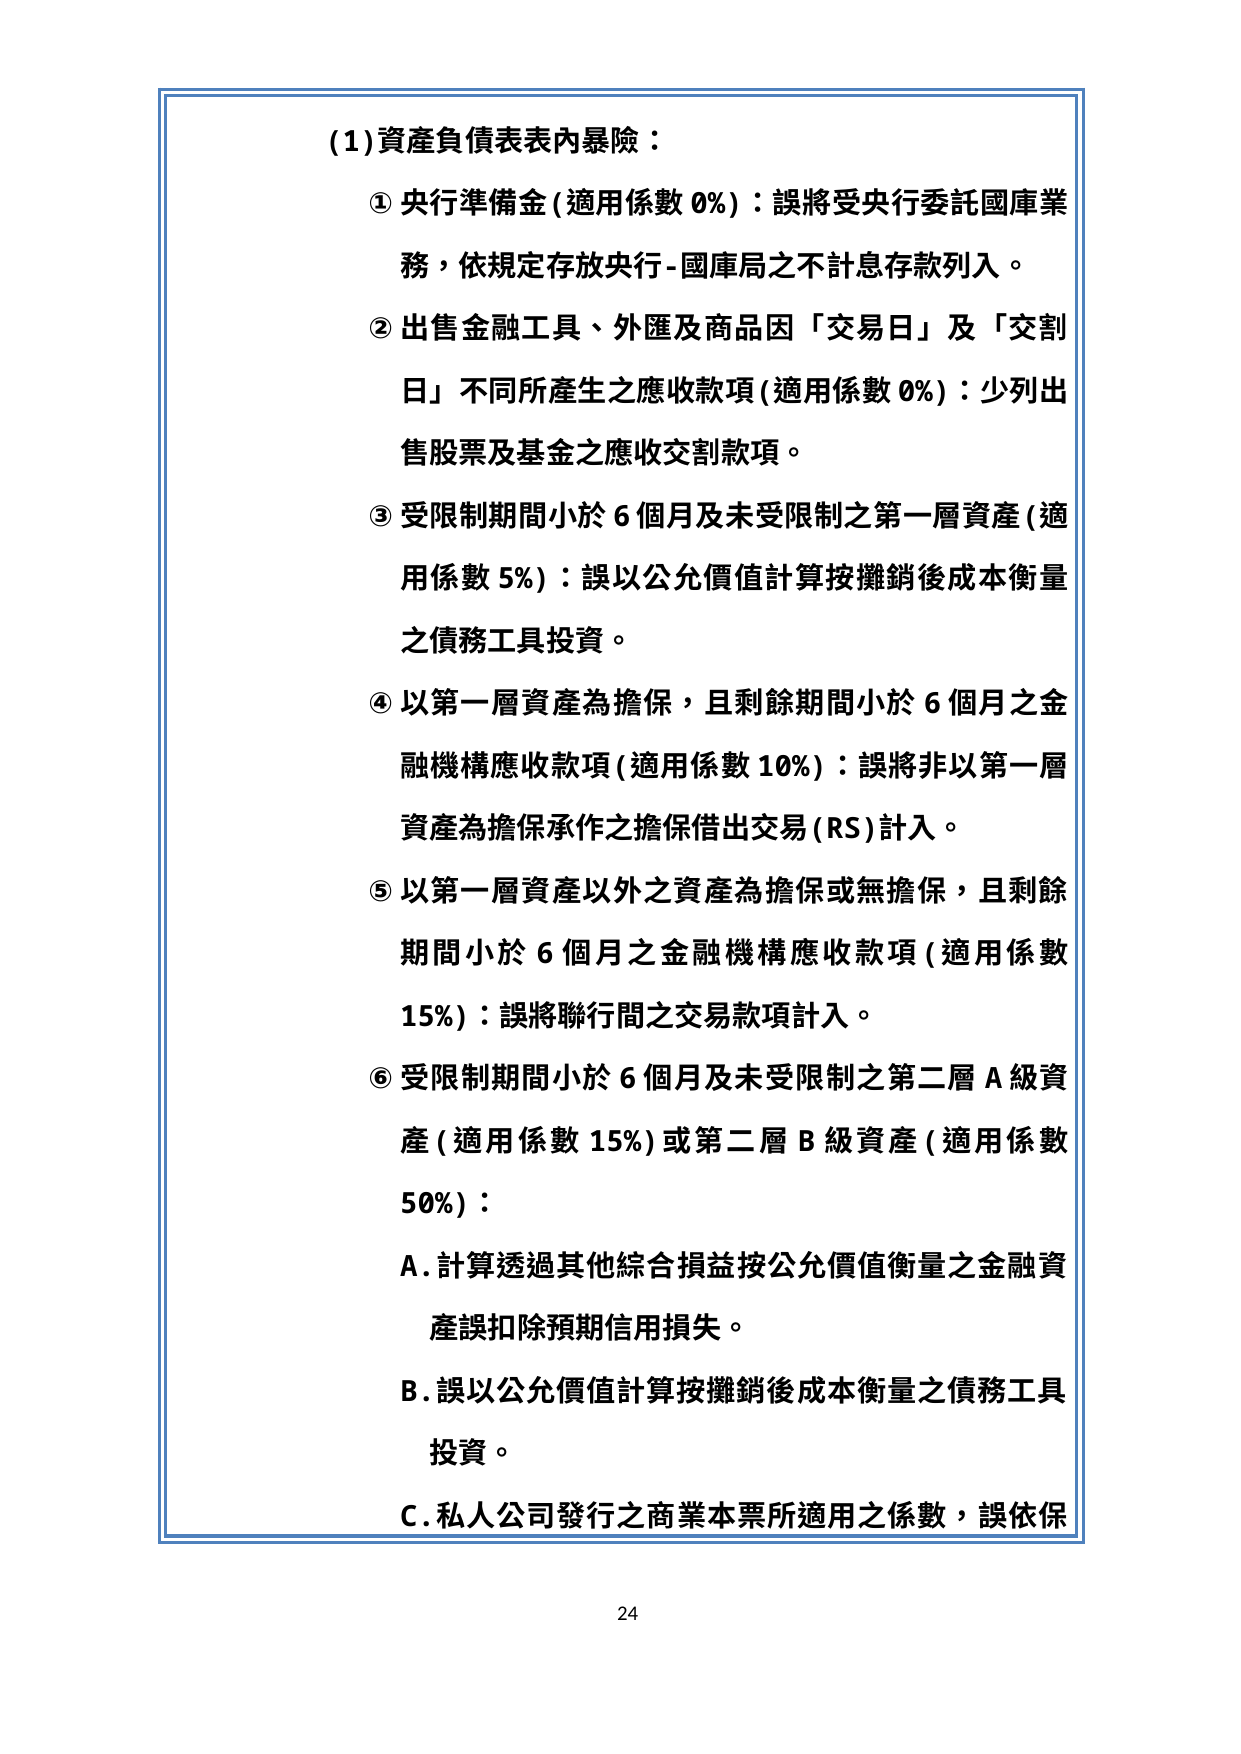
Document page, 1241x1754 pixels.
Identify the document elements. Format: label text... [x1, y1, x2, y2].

table_header 態樣四：淨穩定資金比率申報有誤差： 1.可用穩定資金申報錯誤： 法定合格資本之權益及負債(適用係數100%)：保證責任準備及備抵呆帳少列，或誤將累計減損-承受擔保品列入計算。 零售與小型企業戶之「穩定存款」，其為無到期日(活期性)及剩餘期間小於1年者(適用係數95%)：誤將地方政府、金融機構之存款、零售與小型企業戶歸戶後超過存款保險額度(目前為新臺幣3百萬元)之新臺幣存款、零售與小型企業戶之外幣存款計入。 零售與小型企業戶較不穩定存款，其為無到期日(活期性)或剩餘期間小於1年者(適用係數90%)，有下列缺失：誤將證券投資信託業募集之基金專戶存款、公庫活期存款(如勞工保險局受託辦理國民年金保險基金)、金融機構(○○農會等)之存款計入。 於機構網路中合作銀行之存款(適用係數75%)：誤將非屬依規定轉存之銀行同業存款(農、漁會信用部活期性存款)計入。 分公司未與其總公司之存款合併歸為一戶，或同一公司戶開立多個存款帳戶，未確實辦理歸戶及統計，致誤計入零售與小型企業戶無到期日(活期性)及(或)剩餘期間小於1年之「穩定存款」(適用係數95%)或較不穩定存款(適用係數90%)。 非金融機構企業戶、主權國家、地方政府、非營利國營事業機構及多邊開發銀行所提供之資金，其剩餘期間小於1年者(適用係數50%)：誤將歸戶後總存款餘額低於4千萬之久未往來專戶存款、創業投資管理顧問(股)公司之專戶存款、小型企業戶之存款計入。 其他負債及權益，其剩餘期間為6個月以上未達1年者(適用係數50%)：誤將小型企業存款計入。 其他負債及權益，其剩餘期間小於6個月，或無特定到期日者(適用係數0%)：誤將承兌匯票、應收承兌票款、與小型企業戶承作之附買回票券及債券負債(RP)、應歸類為小型企業或非金融機構企業戶存款計入。 同一公司以不同客戶統一編號開立存款帳戶，未確實辦理歸戶及統計。 2.應有穩定資金申報錯誤： (1)資產負債表表內暴險： 央行準備金(適用係數0%)：誤將受央行委託國庫業務，依規定存放央行-國庫局之不計息存款列入。 出售金融工具、外匯及商品因「交易日」及「交割日」不同所產生之應收款項(適用係數0%)：少列出售股票及基金之應收交割款項。 受限制期間小於6個月及未受限制之第一層資產(適用係數5%)：誤以公允價值計算按攤銷後成本衡量之債務工具投資。 以第一層資產為擔保，且剩餘期間小於6個月之金融機構應收款項(適用係數10%)：誤將非以第一層資產為擔保承作之擔保借出交易(RS)計入。 以第一層資產以外之資產為擔保或無擔保，且剩餘期間小於6個月之金融機構應收款項(適用係數15%)：誤將聯行間之交易款項計入。 受限制期間小於6個月及未受限制之第二層A級資產(適用係數15%)或第二層B級資產(適用係數50%)： A.計算透過其他綜合損益按公允價值衡量之金融資產誤扣除預期信用損失。 B.誤以公允價值計算按攤銷後成本衡量之債務工具投資。 C.私人公司發行之商業本票所適用之係數，誤依保證發行金融機構之信用評等分類。 其他剩餘期間小於1年之資產(適用係數50%)： A.計算透過其他綜合損益按公允價值衡量之金融資產誤扣除預期信用損失。 B.貼現及放款未計入具分期攤還性質放款其未來一年內將償還之金額，或誤將貼現及放款折溢價調整數及放款轉列之催收款折溢價調整數計入。 C.誤將應收信用卡偽冒款、應收承兌票款、出售股票及基金之應收交割款項計入。 剩餘期間在1年以上之有價證券，以及在交易所交易之權益證券(適用係數85%)：誤將投資○○鐵路(股)公司遭限制股權不得買賣及移轉，且無明確受限制期間之股票計入。 所有受限制期間達1年以上之資產(適用係數100%)：誤將提供擔保提存於法院，且無明確受限制期間之中央政府公債(剩餘期間6個月以上未達1年)計入。 風險權數45%以下且剩餘期間1年以上之住宅擔保放款(適用係數65%)：誤將屬1年內分期攤還部分，或企業(個人)之購地貸款、以不具居住性質之不動產為擔保放款計入。 (2)資產負債表表外暴險： 不可取消及有條件可取消之信用融資額度及流動性融資額度之未動用餘額(適用係數5%)： A.誤將進、出口押匯、出口O/A之未動用額度、應收保證款項、應收信用狀款項計入。 B.未將「不可取消及有條件可取消之信用融資額度及流動融資額度之未動用餘額」與「其他或有融資負債」相互流用者，適用較高之係數。 其他或有融資負債-與貿易融資有關之或有融資負債(適用係數3%)：少列應收信用狀款項及應收保證款項。 其他或有融資負債-其他(適用係數1%)：誤將已列報逾期放款(應收保證款項)之動用額度計入。 [167, 97, 1075, 1534]
table_header 態樣四：淨穩定資金比率申報有誤差： 1.可用穩定資金申報錯誤： 法定合格資本之權益及負債(適用係數100%)：保證責任準備及備抵呆帳少列，或誤將累計減損-承受擔保品列入計算。 零售與小型企業戶之「穩定存款」，其為無到期日(活期性)及剩餘期間小於1年者(適用係數95%)：誤將地方政府、金融機構之存款、零售與小型企業戶歸戶後超過存款保險額度(目前為新臺幣3百萬元)之新臺幣存款、零售與小型企業戶之外幣存款計入。 零售與小型企業戶較不穩定存款，其為無到期日(活期性)或剩餘期間小於1年者(適用係數90%)，有下列缺失：誤將證券投資信託業募集之基金專戶存款、公庫活期存款(如勞工保險局受託辦理國民年金保險基金)、金融機構(○○農會等)之存款計入。 於機構網路中合作銀行之存款(適用係數75%)：誤將非屬依規定轉存之銀行同業存款(農、漁會信用部活期性存款)計入。 分公司未與其總公司之存款合併歸為一戶，或同一公司戶開立多個存款帳戶，未確實辦理歸戶及統計，致誤計入零售與小型企業戶無到期日(活期性)及(或)剩餘期間小於1年之「穩定存款」(適用係數95%)或較不穩定存款(適用係數90%)。 非金融機構企業戶、主權國家、地方政府、非營利國營事業機構及多邊開發銀行所提供之資金，其剩餘期間小於1年者(適用係數50%)：誤將歸戶後總存款餘額低於4千萬之久未往來專戶存款、創業投資管理顧問(股)公司之專戶存款、小型企業戶之存款計入。 其他負債及權益，其剩餘期間為6個月以上未達1年者(適用係數50%)：誤將小型企業存款計入。 其他負債及權益，其剩餘期間小於6個月，或無特定到期日者(適用係數0%)：誤將承兌匯票、應收承兌票款、與小型企業戶承作之附買回票券及債券負債(RP)、應歸類為小型企業或非金融機構企業戶存款計入。 同一公司以不同客戶統一編號開立存款帳戶，未確實辦理歸戶及統計。 2.應有穩定資金申報錯誤： (1)資產負債表表內暴險： 央行準備金(適用係數0%)：誤將受央行委託國庫業務，依規定存放央行-國庫局之不計息存款列入。 出售金融工具、外匯及商品因「交易日」及「交割日」不同所產生之應收款項(適用係數0%)：少列出售股票及基金之應收交割款項。 受限制期間小於6個月及未受限制之第一層資產(適用係數5%)：誤以公允價值計算按攤銷後成本衡量之債務工具投資。 以第一層資產為擔保，且剩餘期間小於6個月之金融機構應收款項(適用係數10%)：誤將非以第一層資產為擔保承作之擔保借出交易(RS)計入。 以第一層資產以外之資產為擔保或無擔保，且剩餘期間小於6個月之金融機構應收款項(適用係數15%)：誤將聯行間之交易款項計入。 受限制期間小於6個月及未受限制之第二層A級資產(適用係數15%)或第二層B級資產(適用係數50%)： A.計算透過其他綜合損益按公允價值衡量之金融資產誤扣除預期信用損失。 B.誤以公允價值計算按攤銷後成本衡量之債務工具投資。 C.私人公司發行之商業本票所適用之係數，誤依保證發行金融機構之信用評等分類。 其他剩餘期間小於1年之資產(適用係數50%)： A.計算透過其他綜合損益按公允價值衡量之金融資產誤扣除預期信用損失。 B.貼現及放款未計入具分期攤還性質放款其未來一年內將償還之金額，或誤將貼現及放款折溢價調整數及放款轉列之催收款折溢價調整數計入。 C.誤將應收信用卡偽冒款、應收承兌票款、出售股票及基金之應收交割款項計入。 剩餘期間在1年以上之有價證券，以及在交易所交易之權益證券(適用係數85%)：誤將投資○○鐵路(股)公司遭限制股權不得買賣及移轉，且無明確受限制期間之股票計入。 所有受限制期間達1年以上之資產(適用係數100%)：誤將提供擔保提存於法院，且無明確受限制期間之中央政府公債(剩餘期間6個月以上未達1年)計入。 風險權數45%以下且剩餘期間1年以上之住宅擔保放款(適用係數65%)：誤將屬1年內分期攤還部分，或企業(個人)之購地貸款、以不具居住性質之不動產為擔保放款計入。 (2)資產負債表表外暴險： 不可取消及有條件可取消之信用融資額度及流動性融資額度之未動用餘額(適用係數5%)： A.誤將進、出口押匯、出口O/A之未動用額度、應收保證款項、應收信用狀款項計入。 B.未將「不可取消及有條件可取消之信用融資額度及流動融資額度之未動用餘額」與「其他或有融資負債」相互流用者，適用較高之係數。 其他或有融資負債-與貿易融資有關之或有融資負債(適用係數3%)：少列應收信用狀款項及應收保證款項。 其他或有融資負債-其他(適用係數1%)：誤將已列報逾期放款(應收保證款項)之動用額度計入。 [163, 91, 1080, 1534]
